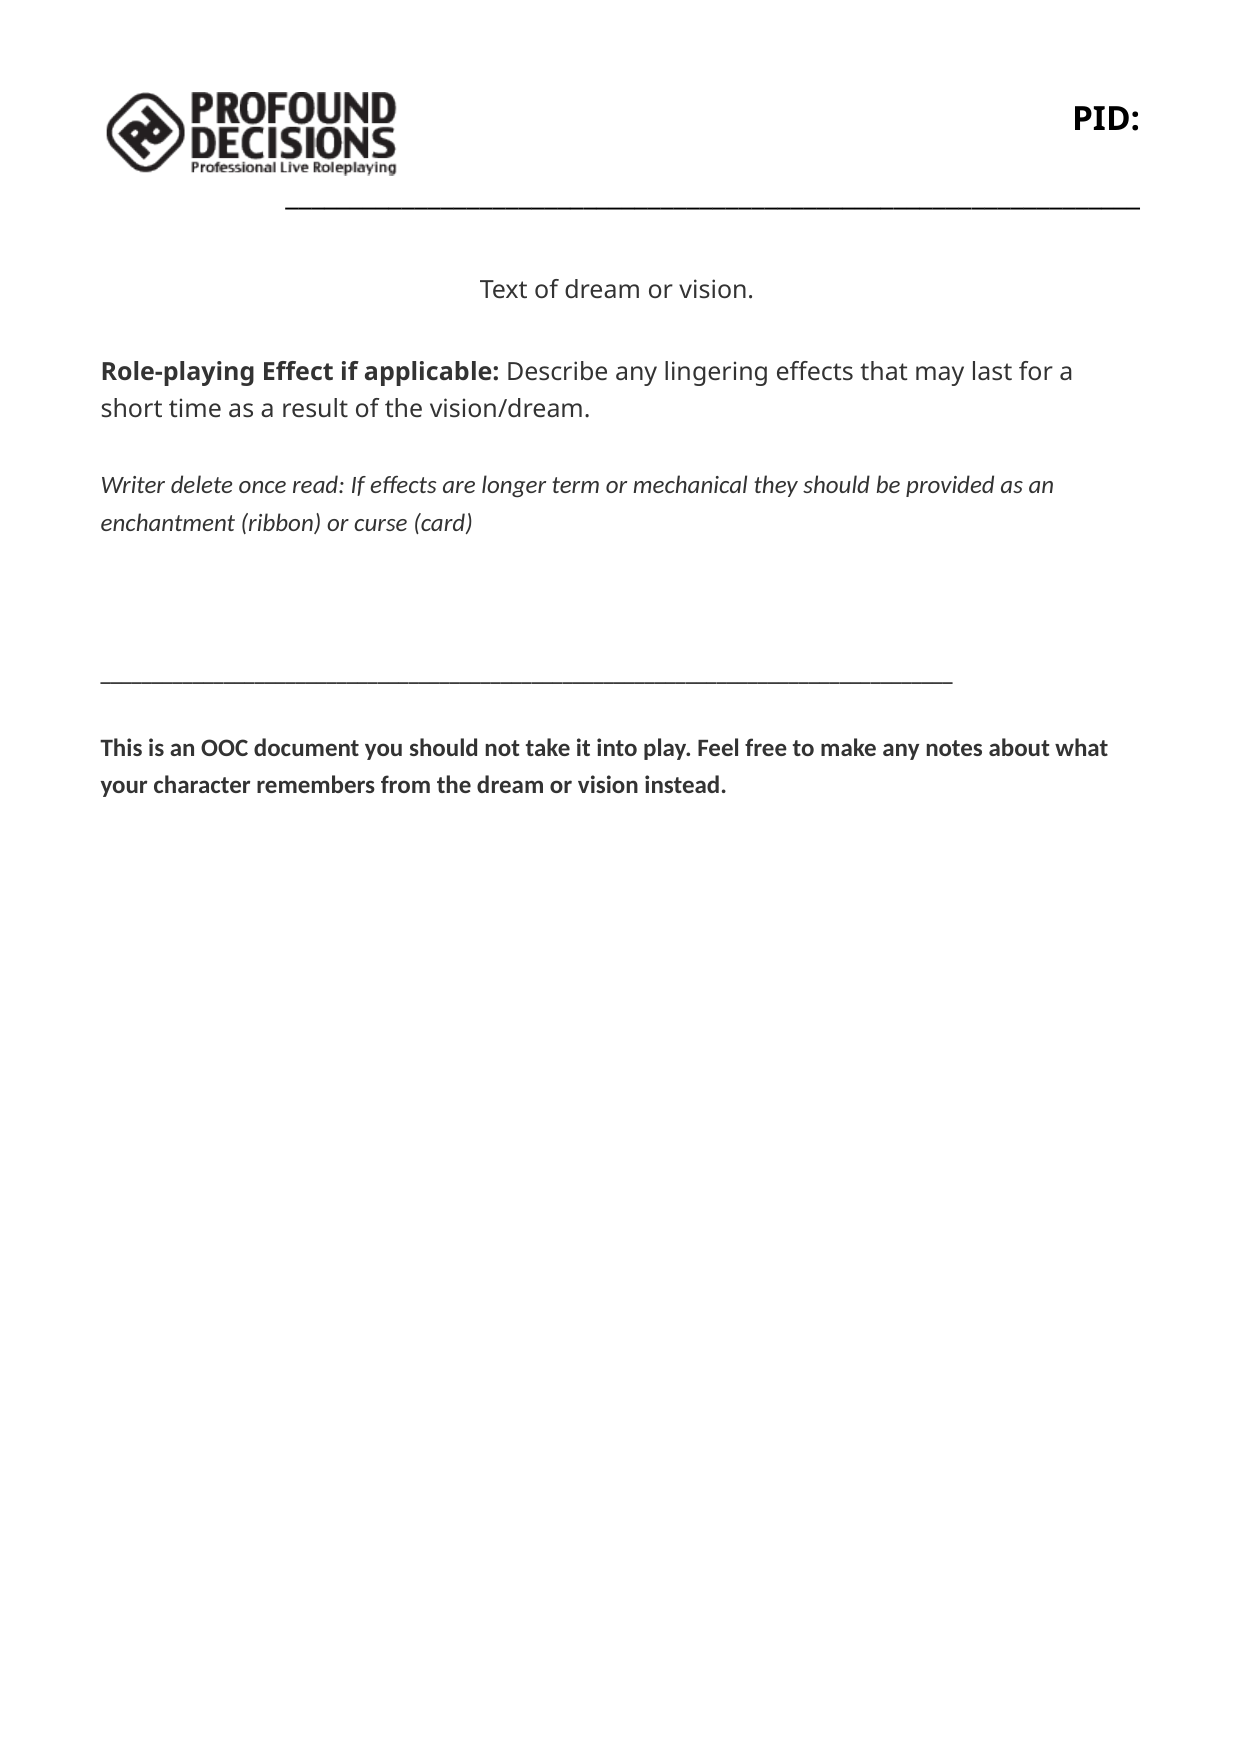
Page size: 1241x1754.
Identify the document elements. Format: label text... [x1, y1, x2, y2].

picture [102, 92, 400, 176]
text Text of dream or vision. [100, 272, 1140, 306]
text This is an OOC document you should not take it into play. Feel free to make any notes about what your character remembers from the dream or vision instead. [100, 725, 1140, 800]
text ___________________________________________________________________________________ [100, 650, 1140, 688]
text Role-playing Effect if applicable: Describe any lingering effects that may last for a short time as a result of the vision/dream. Writer delete once read: If effects are longer term or mechanical they should be provided as an enchantment (ribbon) or curse (card) [100, 350, 1140, 538]
